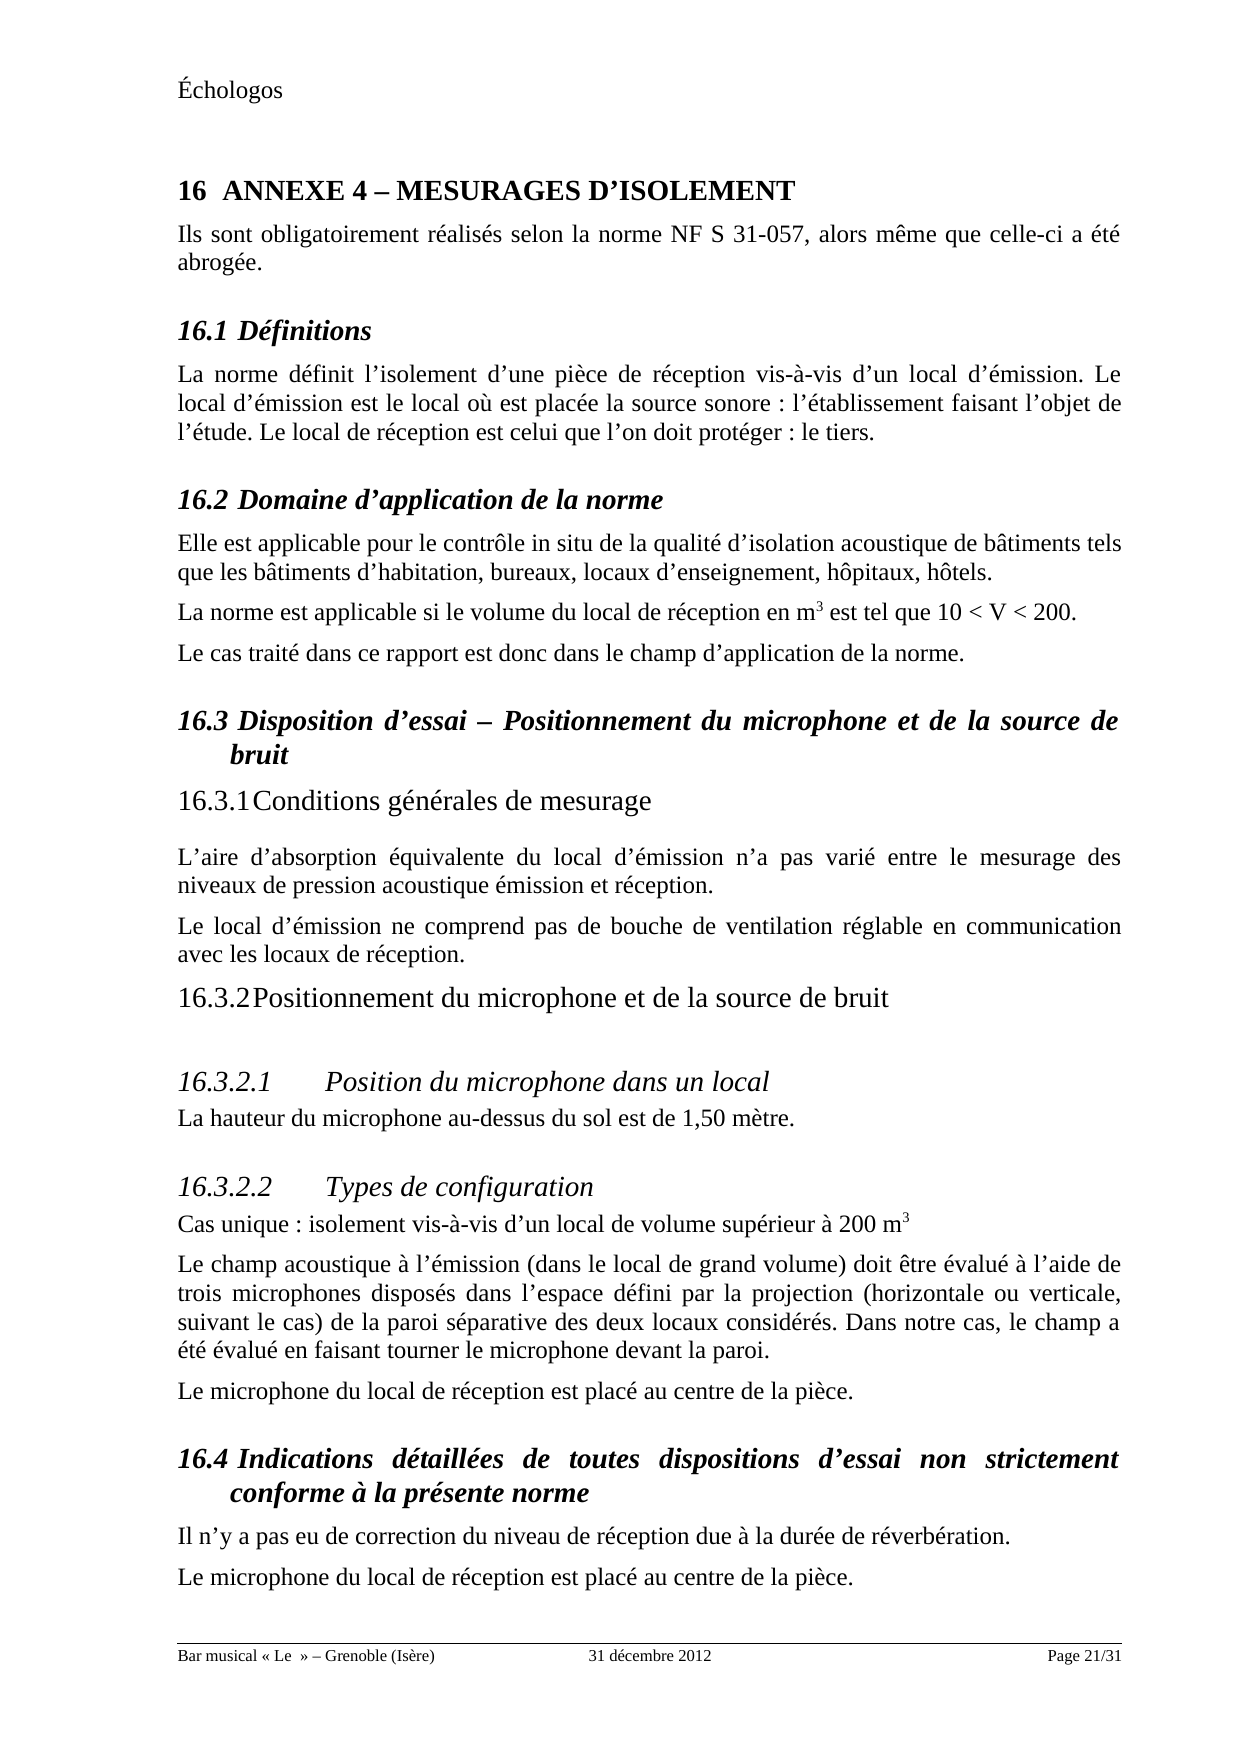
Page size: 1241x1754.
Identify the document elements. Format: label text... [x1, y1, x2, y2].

text Le microphone du local de réception est placé au centre de la pièce. [177, 1376, 1122, 1405]
text La norme définit l’isolement d’une pièce de réception vis-à-vis d’un local d’émission. Le local d’émission est le local où est placée la source sonore : l’établissement faisant l’objet de l’étude. Le local de réception est celui que l’on doit protéger : le tiers. [177, 359, 1122, 445]
text La hauteur du microphone au-dessus du sol est de 1,50 mètre. [177, 1103, 1122, 1132]
subtitle Positionnement du microphone et de la source de bruit [177, 980, 1122, 1014]
text L’aire d’absorption équivalente du local d’émission n’a pas varié entre le mesurage des niveaux de pression acoustique émission et réception. [177, 842, 1122, 899]
text La norme est applicable si le volume du local de réception en m3 est tel que 10 < V < 200. [177, 597, 1122, 626]
text Il n’y a pas eu de correction du niveau de réception due à la durée de réverbération. [177, 1521, 1122, 1550]
text Le champ acoustique à l’émission (dans le local de grand volume) doit être évalué à l’aide de trois microphones disposés dans l’espace défini par la projection (horizontale ou verticale, suivant le cas) de la paroi séparative des deux locaux considérés. Dans notre cas, le champ a été évalué en faisant tourner le microphone devant la paroi. [177, 1249, 1122, 1364]
subtitle Annexe 4 – Mesurages d’isolement [177, 173, 1122, 206]
subtitle Indications détaillées de toutes dispositions d’essai non strictement conforme à la présente norme [177, 1442, 1122, 1509]
subtitle Domaine d’application de la norme [177, 482, 1122, 516]
text Ils sont obligatoirement réalisés selon la norme NF S 31-057, alors même que celle-ci a été abrogée. [177, 219, 1122, 276]
text Le microphone du local de réception est placé au centre de la pièce. [177, 1562, 1122, 1590]
text Cas unique : isolement vis-à-vis d’un local de volume supérieur à 200 m3 [177, 1209, 1122, 1237]
subtitle Conditions générales de mesurage [177, 783, 1122, 817]
subtitle Types de configuration [177, 1169, 1122, 1202]
subtitle Disposition d’essai – Positionnement du microphone et de la source de bruit [177, 703, 1122, 771]
subtitle Définitions [177, 313, 1122, 347]
text Elle est applicable pour le contrôle in situ de la qualité d’isolation acoustique de bâtiments tels que les bâtiments d’habitation, bureaux, locaux d’enseignement, hôpitaux, hôtels. [177, 528, 1122, 586]
subtitle Position du microphone dans un local [177, 1064, 1122, 1097]
text Le local d’émission ne comprend pas de bouche de ventilation réglable en communication avec les locaux de réception. [177, 911, 1122, 968]
text Le cas traité dans ce rapport est donc dans le champ d’application de la norme. [177, 638, 1122, 667]
